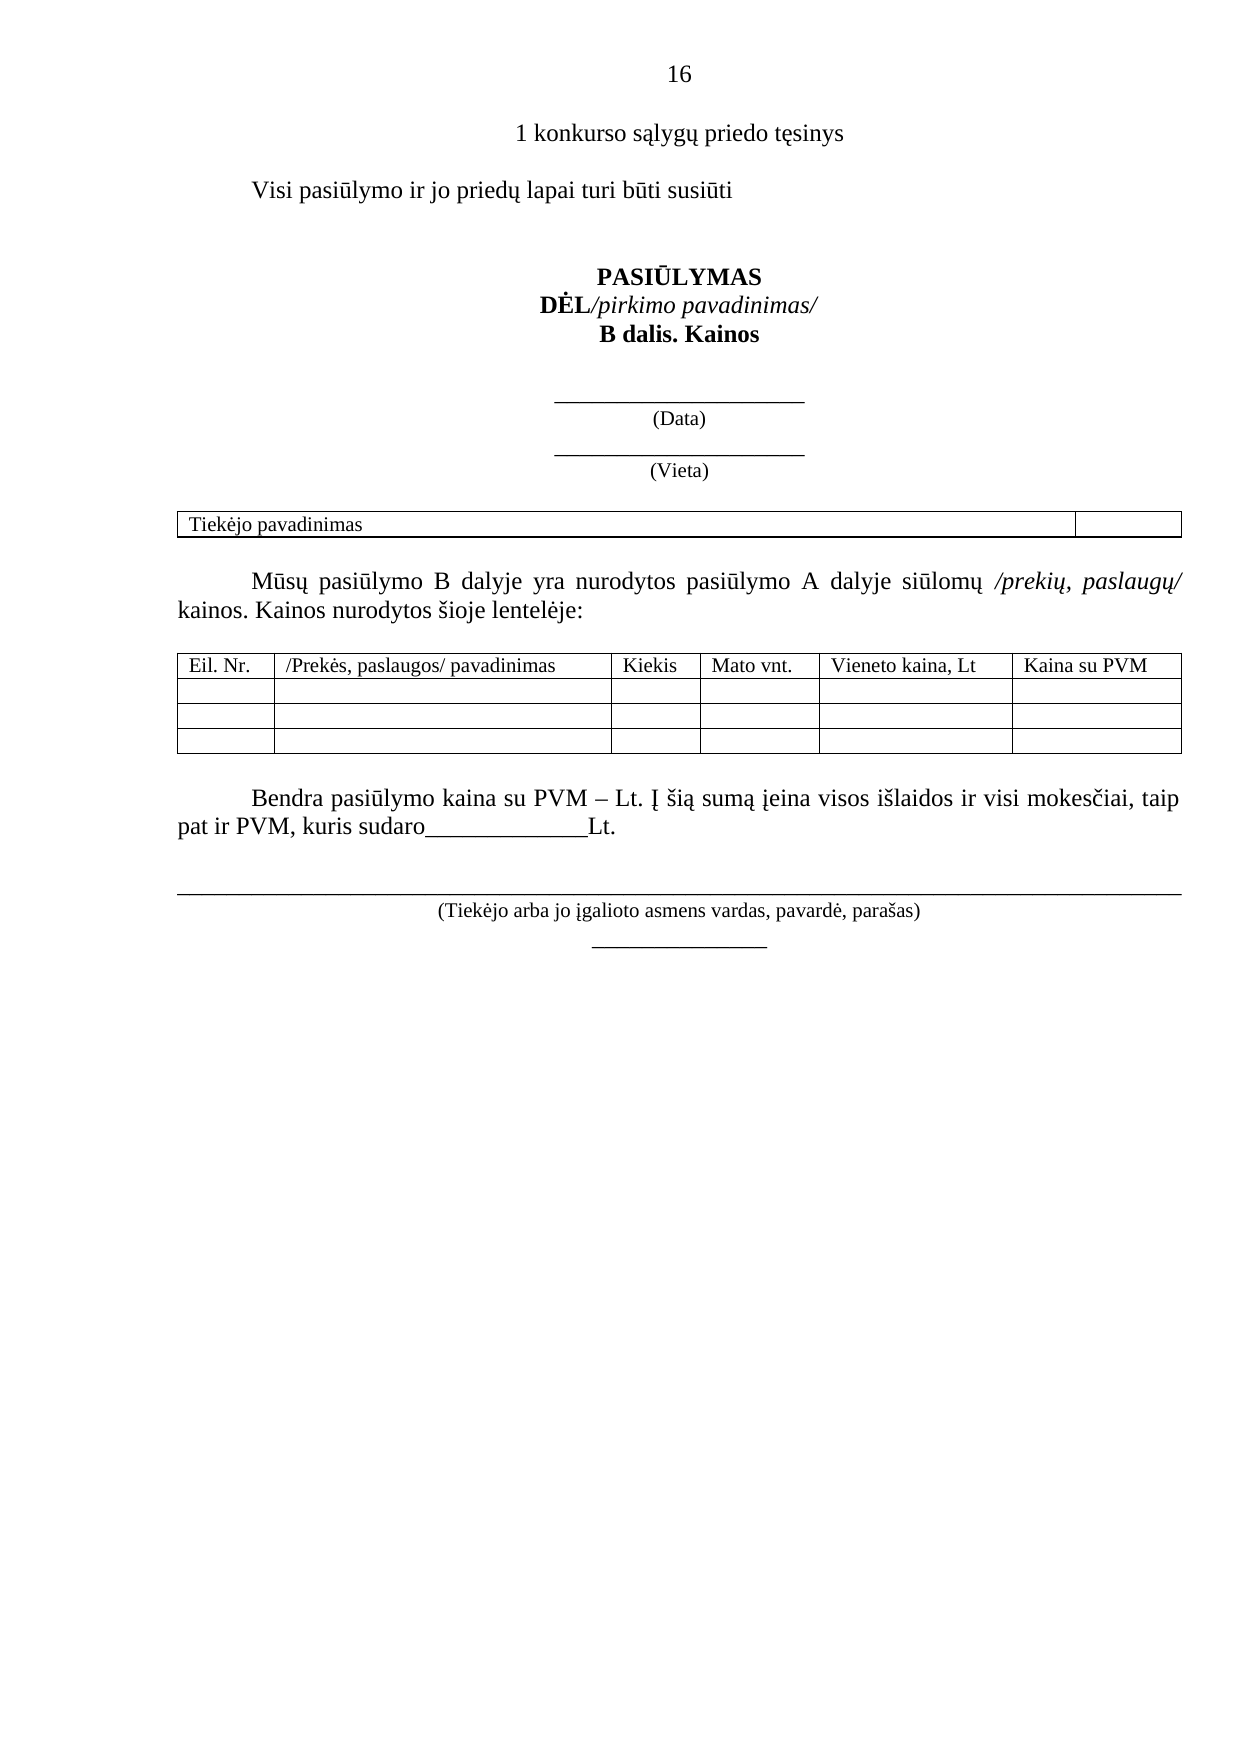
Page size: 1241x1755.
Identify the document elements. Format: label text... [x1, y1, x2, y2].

table_header Tiekėjo pavadinimas [178, 512, 1075, 536]
table_header [1076, 512, 1181, 536]
text 1 konkurso sąlygų priedo tęsinys [177, 118, 1181, 147]
table_cell [275, 679, 611, 703]
table_cell [701, 679, 819, 703]
table_header Kaina su PVM [1013, 654, 1181, 677]
table_cell [820, 729, 1012, 753]
table_cell [275, 729, 611, 753]
text ____________________ [177, 430, 1181, 458]
table_cell [612, 704, 700, 728]
table_header Kiekis [612, 654, 700, 677]
table_cell [275, 704, 611, 728]
table_cell [1013, 679, 1181, 703]
table_cell [178, 704, 274, 728]
text DĖL/pirkimo pavadinimas/ [177, 291, 1181, 319]
table_cell [820, 679, 1012, 703]
text B dalis. Kainos [177, 319, 1181, 348]
text PASIŪLYMAS [177, 262, 1181, 291]
table_header Eil. Nr. [178, 654, 274, 677]
text ______________ [177, 922, 1181, 950]
text (Data) [177, 406, 1181, 430]
text ____________________ [177, 377, 1181, 406]
table_header Mato vnt. [701, 654, 819, 677]
table_cell [820, 704, 1012, 728]
text Visi pasiūlymo ir jo priedų lapai turi būti susiūti [177, 176, 1181, 204]
table_cell [1013, 729, 1181, 753]
text Mūsų pasiūlymo B dalyje yra nurodytos pasiūlymo A dalyje siūlomų /prekių, paslaugų/ kainos. Kainos nurodytos šioje lentelėje: [177, 566, 1181, 624]
table_cell [612, 679, 700, 703]
table_cell [178, 679, 274, 703]
text Bendra pasiūlymo kaina su PVM – Lt. Į šią sumą įeina visos išlaidos ir visi mokesčiai, taip pat ir PVM, kuris sudaro_____________Lt. [177, 783, 1181, 840]
table_cell [1013, 704, 1181, 728]
text (Tiekėjo arba jo įgalioto asmens vardas, pavardė, parašas) [177, 898, 1181, 922]
table_header /Prekės, paslaugos/ pavadinimas [275, 654, 611, 677]
table_cell [178, 729, 274, 753]
text (Vieta) [177, 458, 1181, 482]
table_header Vieneto kaina, Lt [820, 654, 1012, 677]
table_cell [701, 704, 819, 728]
table_cell [701, 729, 819, 753]
table_cell [612, 729, 700, 753]
